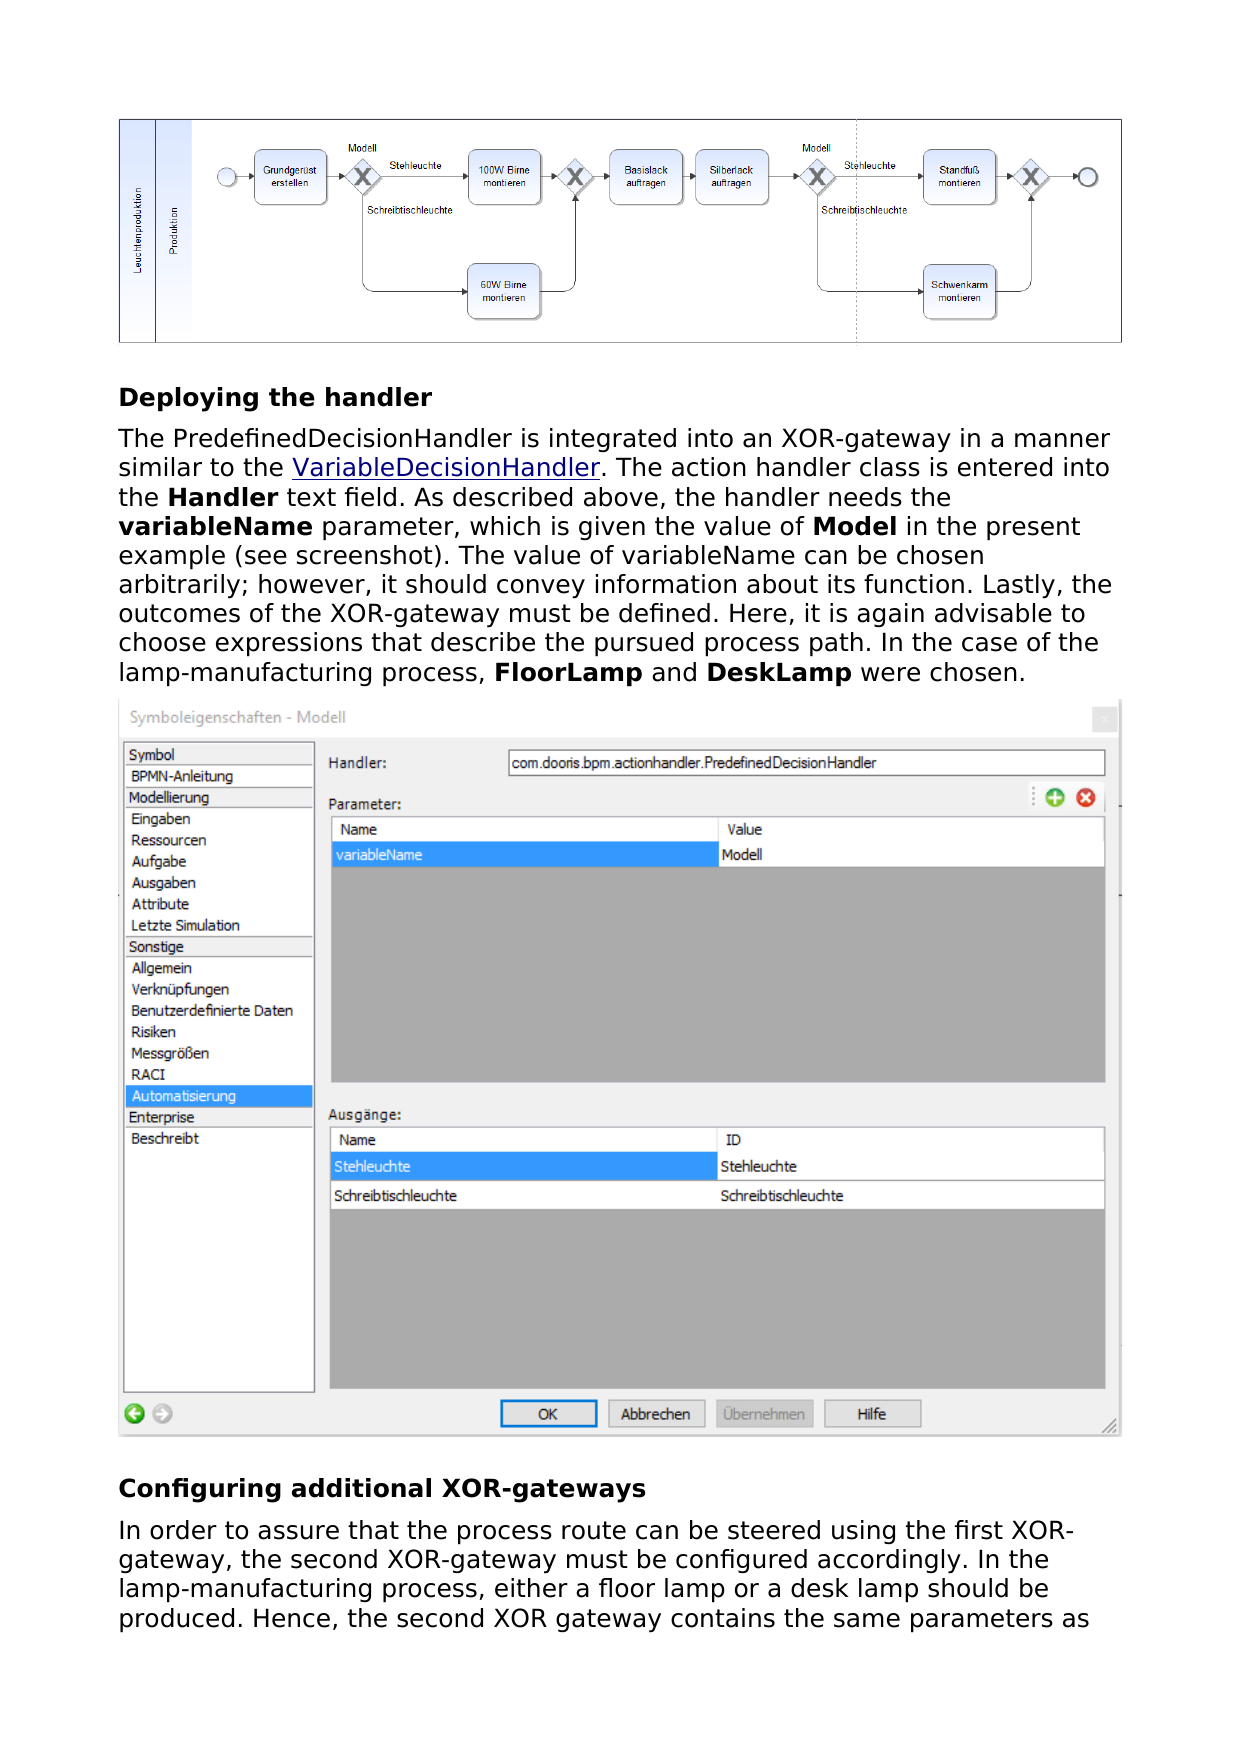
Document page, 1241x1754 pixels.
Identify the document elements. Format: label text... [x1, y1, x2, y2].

subtitle Configuring additional XOR-gateways [118, 1474, 1122, 1504]
picture [118, 118, 1123, 346]
text In order to assure that the process route can be steered using the first XOR-gateway, the second XOR-gateway must be configured accordingly. In the lamp-manufacturing process, either a floor lamp or a desk lamp should be produced. Hence, the second XOR gateway contains the same parameters as [118, 1516, 1122, 1633]
picture [118, 699, 1123, 1437]
subtitle Deploying the handler [118, 383, 1122, 412]
text The PredefinedDecisionHandler is integrated into an XOR-gateway in a manner similar to the VariableDecisionHandler. The action handler class is entered into the Handler text field. As described above, the handler needs the variableName parameter, which is given the value of Model in the present example (see screenshot). The value of variableName can be chosen arbitrarily; however, it should convey information about its function. Lastly, the outcomes of the XOR-gateway must be defined. Here, it is again advisable to choose expressions that describe the pursued process path. In the case of the lamp-manufacturing process, FloorLamp and DeskLamp were chosen. [118, 424, 1122, 687]
